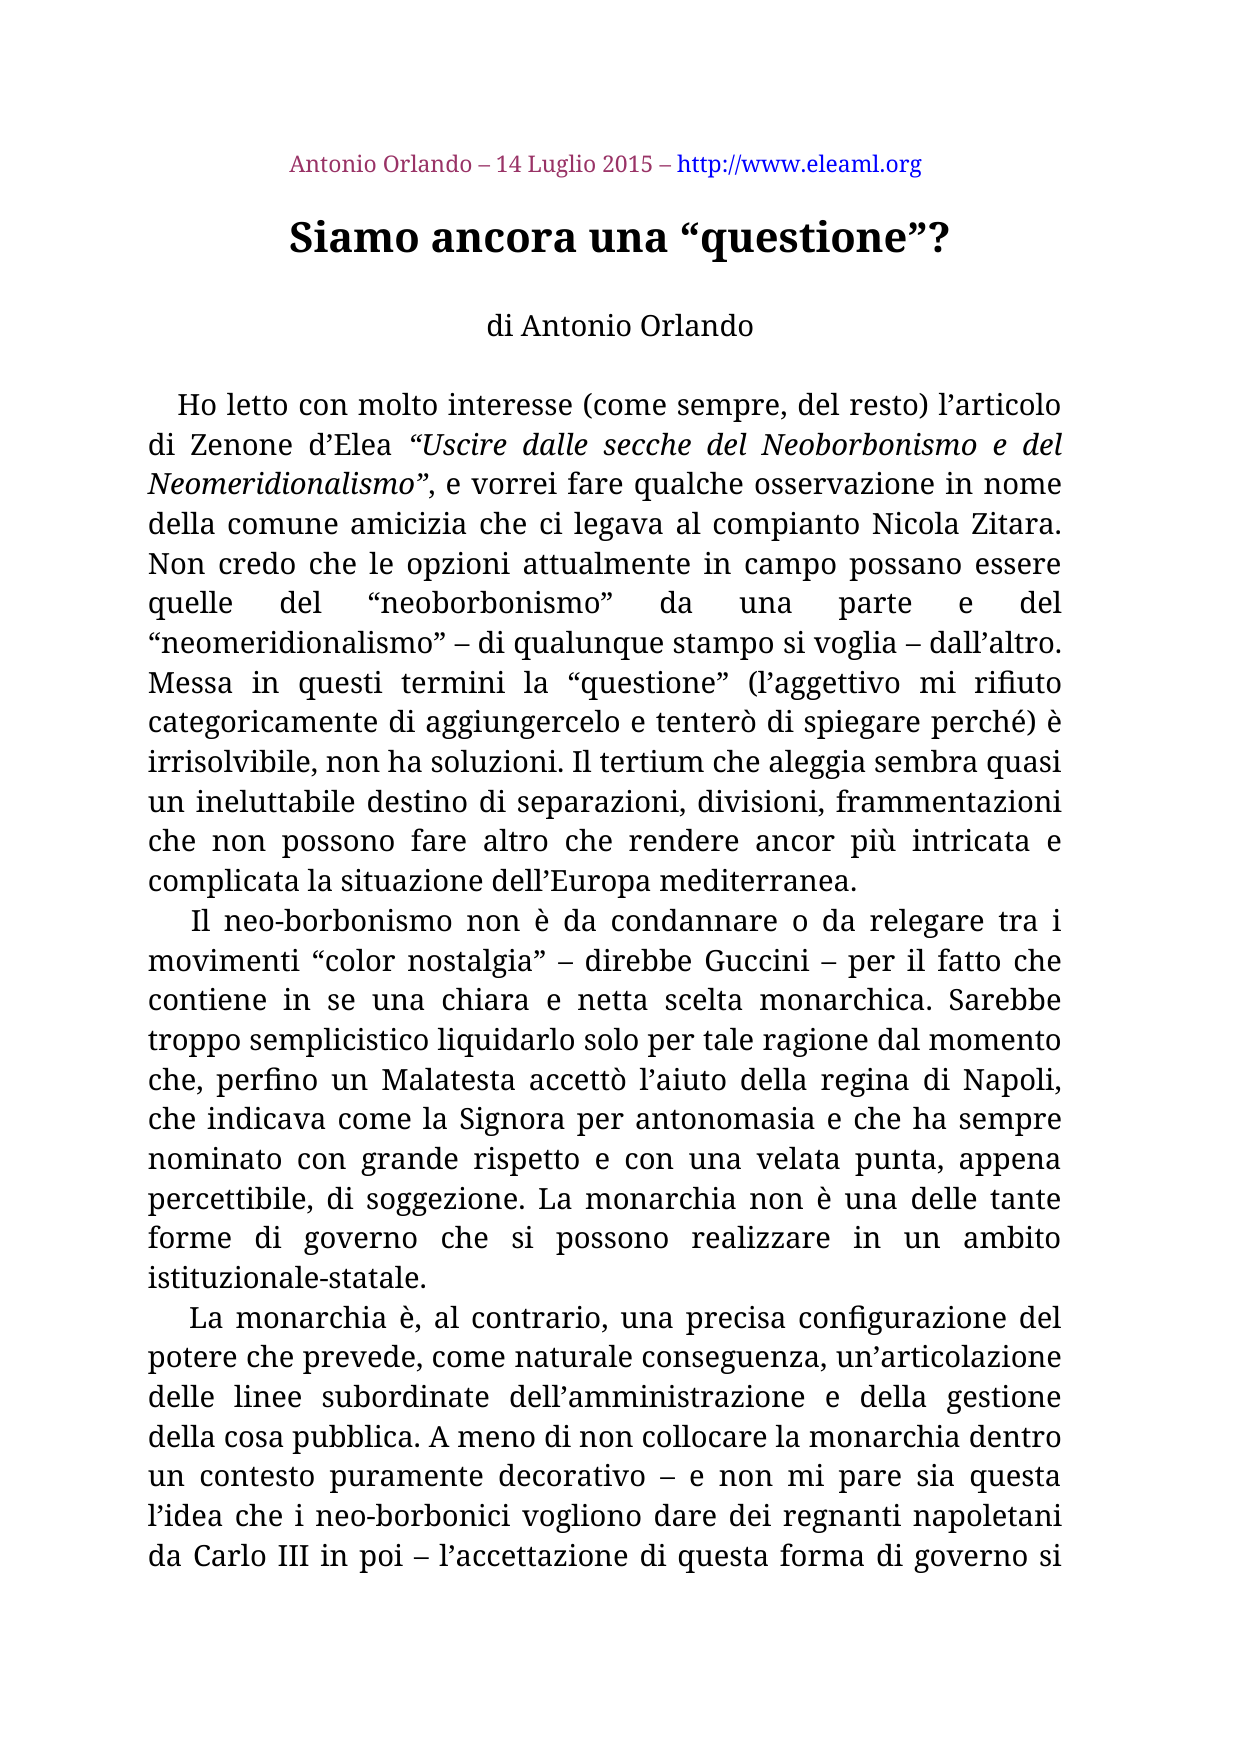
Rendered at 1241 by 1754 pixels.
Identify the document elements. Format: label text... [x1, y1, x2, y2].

text di Antonio Orlando [148, 305, 1063, 344]
text Siamo ancora una “questione”? [148, 208, 1063, 265]
text Il neo-borbonismo non è da condannare o da relegare tra i movimenti “color nostalgia” – direbbe Guccini – per il fatto che contiene in se una chiara e netta scelta monarchica. Sarebbe troppo semplicistico liquidarlo solo per tale ragione dal momento che, perfino un Malatesta accettò l’aiuto della regina di Napoli, che indicava come la Signora per antonomasia e che ha sempre nominato con grande rispetto e con una velata punta, appena percettibile, di soggezione. La monarchia non è una delle tante forme di governo che si possono realizzare in un ambito istituzionale-statale. [148, 900, 1063, 1297]
text Ho letto con molto interesse (come sempre, del resto) l’articolo di Zenone d’Elea “Uscire dalle secche del Neoborbonismo e del Neomeridionalismo”, e vorrei fare qualche osservazione in nome della comune amicizia che ci legava al compianto Nicola Zitara. Non credo che le opzioni attualmente in campo possano essere quelle del “neoborbonismo” da una parte e del “neomeridionalismo” – di qualunque stampo si voglia – dall’altro. Messa in questi termini la “questione” (l’aggettivo mi rifiuto categoricamente di aggiungercelo e tenterò di spiegare perché) è irrisolvibile, non ha soluzioni. Il tertium che aleggia sembra quasi un ineluttabile destino di separazioni, divisioni, frammentazioni che non possono fare altro che rendere ancor più intricata e complicata la situazione dell’Europa mediterranea. [148, 384, 1063, 900]
text La monarchia è, al contrario, una precisa configurazione del potere che prevede, come naturale conseguenza, un’articolazione delle linee subordinate dell’amministrazione e della gestione della cosa pubblica. A meno di non collocare la monarchia dentro un contesto puramente decorativo – e non mi pare sia questa l’idea che i neo-borbonici vogliono dare dei regnanti napoletani da Carlo III in poi – l’accettazione di questa forma di governo si [148, 1297, 1063, 1575]
